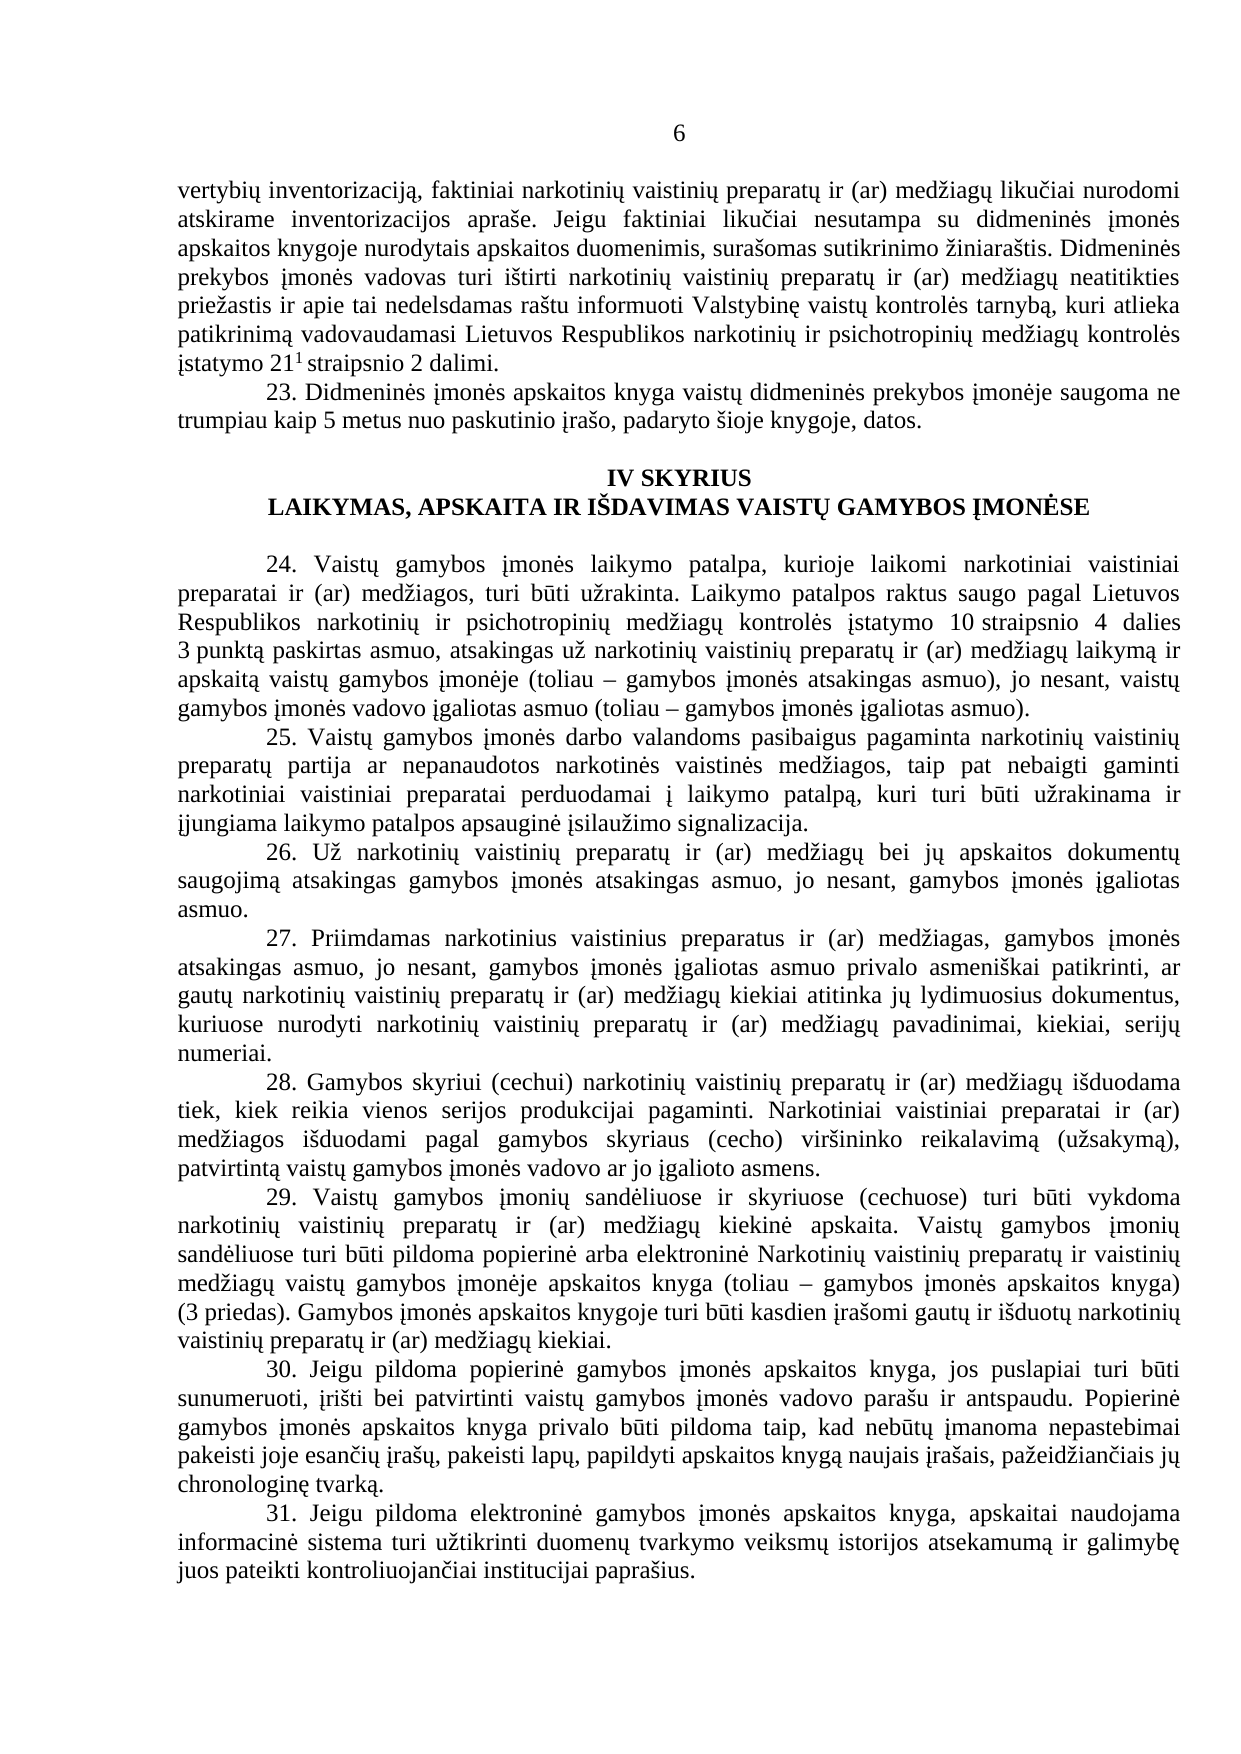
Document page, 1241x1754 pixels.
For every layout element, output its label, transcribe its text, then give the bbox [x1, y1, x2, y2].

text 29. Vaistų gamybos įmonių sandėliuose ir skyriuose (cechuose) turi būti vykdoma narkotinių vaistinių preparatų ir (ar) medžiagų kiekinė apskaita. Vaistų gamybos įmonių sandėliuose turi būti pildoma popierinė arba elektroninė Narkotinių vaistinių preparatų ir vaistinių medžiagų vaistų gamybos įmonėje apskaitos knyga (toliau – gamybos įmonės apskaitos knyga) (3 priedas). Gamybos įmonės apskaitos knygoje turi būti kasdien įrašomi gautų ir išduotų narkotinių vaistinių preparatų ir (ar) medžiagų kiekiai. [177, 1182, 1181, 1354]
text 24. Vaistų gamybos įmonės laikymo patalpa, kurioje laikomi narkotiniai vaistiniai preparatai ir (ar) medžiagos, turi būti užrakinta. Laikymo patalpos raktus saugo pagal Lietuvos Respublikos narkotinių ir psichotropinių medžiagų kontrolės įstatymo 10 straipsnio 4 dalies 3 punktą paskirtas asmuo, atsakingas už narkotinių vaistinių preparatų ir (ar) medžiagų laikymą ir apskaitą vaistų gamybos įmonėje (toliau – gamybos įmonės atsakingas asmuo), jo nesant, vaistų gamybos įmonės vadovo įgaliotas asmuo (toliau – gamybos įmonės įgaliotas asmuo). [177, 549, 1181, 722]
text 26. Už narkotinių vaistinių preparatų ir (ar) medžiagų bei jų apskaitos dokumentų saugojimą atsakingas gamybos įmonės atsakingas asmuo, jo nesant, gamybos įmonės įgaliotas asmuo. [177, 837, 1181, 923]
text 25. Vaistų gamybos įmonės darbo valandoms pasibaigus pagaminta narkotinių vaistinių preparatų partija ar nepanaudotos narkotinės vaistinės medžiagos, taip pat nebaigti gaminti narkotiniai vaistiniai preparatai perduodamai į laikymo patalpą, kuri turi būti užrakinama ir įjungiama laikymo patalpos apsauginė įsilaužimo signalizacija. [177, 722, 1181, 837]
text 23. Didmeninės įmonės apskaitos knyga vaistų didmeninės prekybos įmonėje saugoma ne trumpiau kaip 5 metus nuo paskutinio įrašo, padaryto šioje knygoje, datos. [177, 377, 1181, 434]
text 28. Gamybos skyriui (cechui) narkotinių vaistinių preparatų ir (ar) medžiagų išduodama tiek, kiek reikia vienos serijos produkcijai pagaminti. Narkotiniai vaistiniai preparatai ir (ar) medžiagos išduodami pagal gamybos skyriaus (cecho) viršininko reikalavimą (užsakymą), patvirtintą vaistų gamybos įmonės vadovo ar jo įgalioto asmens. [177, 1067, 1181, 1182]
text LAIKYMAS, APSKAITA IR IŠDAVIMAS VAISTŲ GAMYBOS ĮMONĖSE [177, 492, 1181, 521]
text 30. Jeigu pildoma popierinė gamybos įmonės apskaitos knyga, jos puslapiai turi būti sunumeruoti, įrišti bei patvirtinti vaistų gamybos įmonės vadovo parašu ir antspaudu. Popierinė gamybos įmonės apskaitos knyga privalo būti pildoma taip, kad nebūtų įmanoma nepastebimai pakeisti joje esančių įrašų, pakeisti lapų, papildyti apskaitos knygą naujais įrašais, pažeidžiančiais jų chronologinę tvarką. [177, 1354, 1181, 1498]
text vertybių inventorizaciją, faktiniai narkotinių vaistinių preparatų ir (ar) medžiagų likučiai nurodomi atskirame inventorizacijos apraše. Jeigu faktiniai likučiai nesutampa su didmeninės įmonės apskaitos knygoje nurodytais apskaitos duomenimis, surašomas sutikrinimo žiniaraštis. Didmeninės prekybos įmonės vadovas turi ištirti narkotinių vaistinių preparatų ir (ar) medžiagų neatitikties priežastis ir apie tai nedelsdamas raštu informuoti Valstybinę vaistų kontrolės tarnybą, kuri atlieka patikrinimą vadovaudamasi Lietuvos Respublikos narkotinių ir psichotropinių medžiagų kontrolės įstatymo 211 straipsnio 2 dalimi. [177, 176, 1181, 377]
text 31. Jeigu pildoma elektroninė gamybos įmonės apskaitos knyga, apskaitai naudojama informacinė sistema turi užtikrinti duomenų tvarkymo veiksmų istorijos atsekamumą ir galimybę juos pateikti kontroliuojančiai institucijai paprašius. [177, 1498, 1181, 1584]
text 27. Priimdamas narkotinius vaistinius preparatus ir (ar) medžiagas, gamybos įmonės atsakingas asmuo, jo nesant, gamybos įmonės įgaliotas asmuo privalo asmeniškai patikrinti, ar gautų narkotinių vaistinių preparatų ir (ar) medžiagų kiekiai atitinka jų lydimuosius dokumentus, kuriuose nurodyti narkotinių vaistinių preparatų ir (ar) medžiagų pavadinimai, kiekiai, serijų numeriai. [177, 923, 1181, 1067]
text IV SKYRIUS [177, 463, 1181, 492]
